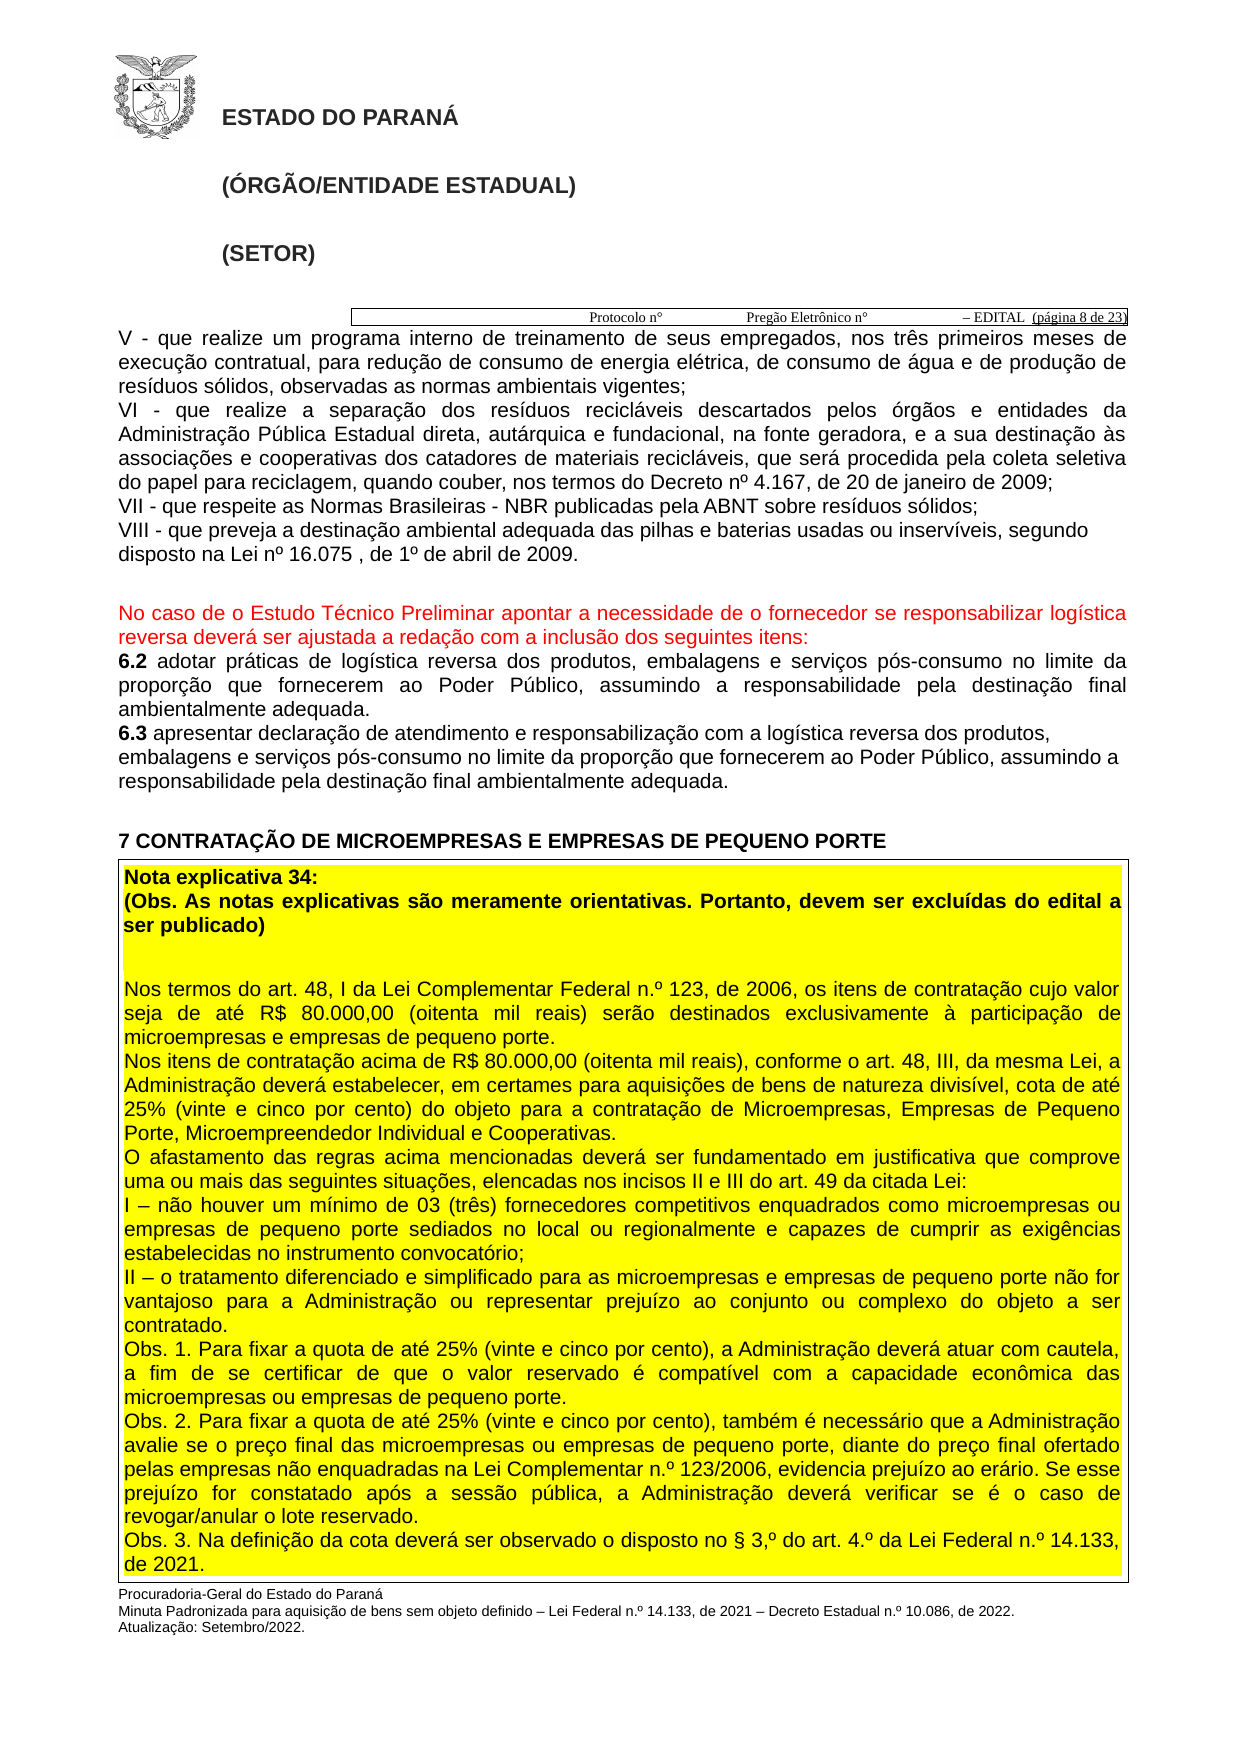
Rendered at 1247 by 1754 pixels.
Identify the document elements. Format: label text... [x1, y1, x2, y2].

text V - que realize um programa interno de treinamento de seus empregados, nos três primeiros meses de execução contratual, para redução de consumo de energia elétrica, de consumo de água e de produção de resíduos sólidos, observadas as normas ambientais vigentes; [118, 326, 1128, 398]
text 7 CONTRATAÇÃO DE MICROEMPRESAS E EMPRESAS DE PEQUENO PORTE [118, 829, 1128, 853]
table_header Nota explicativa 34: (Obs. As notas explicativas são meramente orientativas. Portanto, devem ser excluídas do edital a ser publicado) Nos termos do art. 48, I da Lei Complementar Federal n.º 123, de 2006, os itens de contratação cujo valor seja de até R$ 80.000,00 (oitenta mil reais) serão destinados exclusivamente à participação de microempresas e empresas de pequeno porte. Nos itens de contratação acima de R$ 80.000,00 (oitenta mil reais), conforme o art. 48, III, da mesma Lei, a Administração deverá estabelecer, em certames para aquisições de bens de natureza divisível, cota de até 25% (vinte e cinco por cento) do objeto para a contratação de Microempresas, Empresas de Pequeno Porte, Microempreendedor Individual e Cooperativas. O afastamento das regras acima mencionadas deverá ser fundamentado em justificativa que comprove uma ou mais das seguintes situações, elencadas nos incisos II e III do art. 49 da citada Lei: I – não houver um mínimo de 03 (três) fornecedores competitivos enquadrados como microempresas ou empresas de pequeno porte sediados no local ou regionalmente e capazes de cumprir as exigências estabelecidas no instrumento convocatório; II – o tratamento diferenciado e simplificado para as microempresas e empresas de pequeno porte não for vantajoso para a Administração ou representar prejuízo ao conjunto ou complexo do objeto a ser contratado. Obs. 1. Para fixar a quota de até 25% (vinte e cinco por cento), a Administração deverá atuar com cautela, a fim de se certificar de que o valor reservado é compatível com a capacidade econômica das microempresas ou empresas de pequeno porte. Obs. 2. Para fixar a quota de até 25% (vinte e cinco por cento), também é necessário que a Administração avalie se o preço final das microempresas ou empresas de pequeno porte, diante do preço final ofertado pelas empresas não enquadradas na Lei Complementar n.º 123/2006, evidencia prejuízo ao erário. Se esse prejuízo for constatado após a sessão pública, a Administração deverá verificar se é o caso de revogar/anular o lote reservado. Obs. 3. Na definição da cota deverá ser observado o disposto no § 3,º do art. 4.º da Lei Federal n.º 14.133, de 2021. [119, 860, 1128, 1582]
text VI - que realize a separação dos resíduos recicláveis descartados pelos órgãos e entidades da Administração Pública Estadual direta, autárquica e fundacional, na fonte geradora, e a sua destinação às associações e cooperativas dos catadores de materiais recicláveis, que será procedida pela coleta seletiva do papel para reciclagem, quando couber, nos termos do Decreto nº 4.167, de 20 de janeiro de 2009; [118, 398, 1128, 493]
text VII - que respeite as Normas Brasileiras - NBR publicadas pela ABNT sobre resíduos sólidos; [118, 493, 1128, 517]
text 6.3 apresentar declaração de atendimento e responsabilização com a logística reversa dos produtos, embalagens e serviços pós-consumo no limite da proporção que fornecerem ao Poder Público, assumindo a responsabilidade pela destinação final ambientalmente adequada. [118, 721, 1128, 793]
text No caso de o Estudo Técnico Preliminar apontar a necessidade de o fornecedor se responsabilizar logística reversa deverá ser ajustada a redação com a inclusão dos seguintes itens: [118, 601, 1128, 649]
text VIII - que preveja a destinação ambiental adequada das pilhas e baterias usadas ou inservíveis, segundo disposto na Lei nº 16.075 , de 1º de abril de 2009. [118, 517, 1128, 565]
text 6.2 adotar práticas de logística reversa dos produtos, embalagens e serviços pós-consumo no limite da proporção que fornecerem ao Poder Público, assumindo a responsabilidade pela destinação final ambientalmente adequada. [118, 649, 1128, 721]
